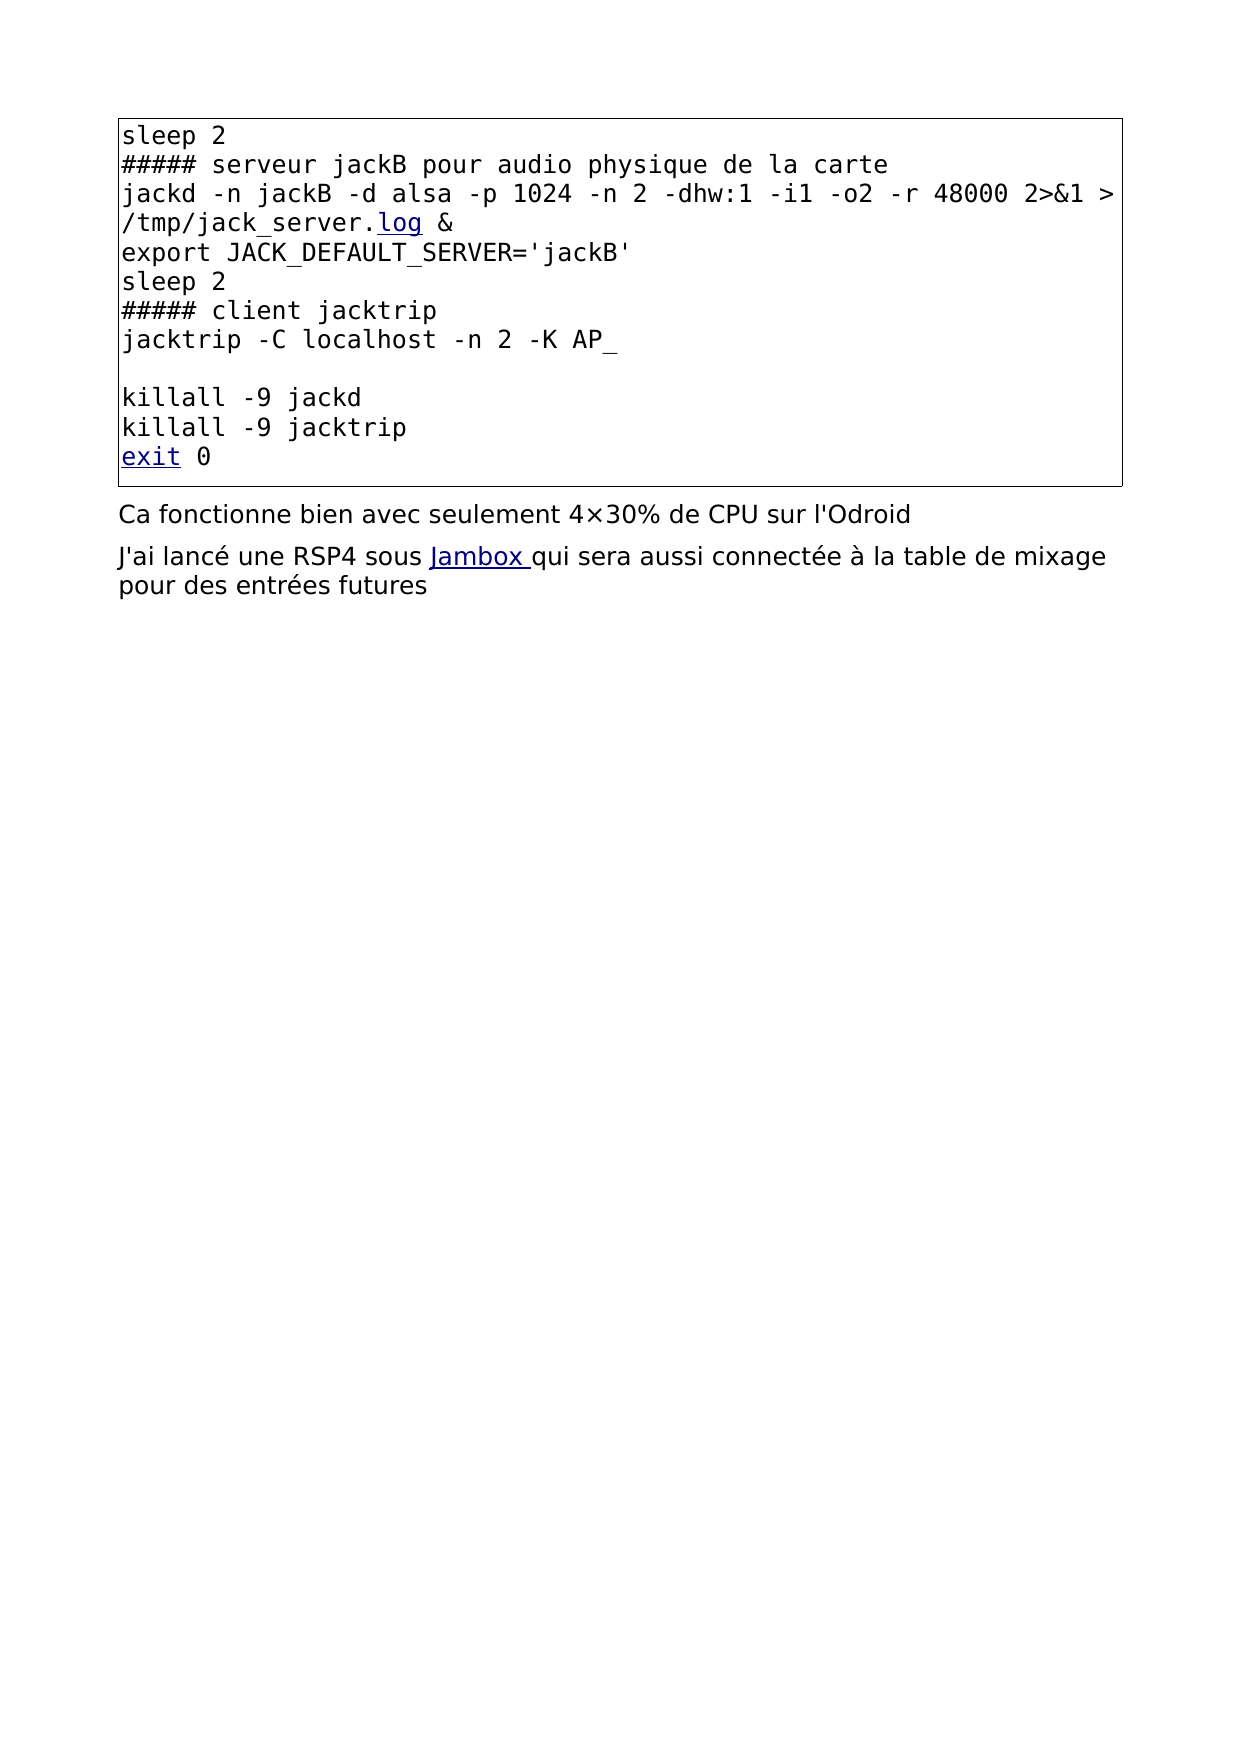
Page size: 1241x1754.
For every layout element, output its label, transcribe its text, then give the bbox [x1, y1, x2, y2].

table_header sleep 2 ##### serveur jackB pour audio physique de la carte jackd -n jackB -d alsa -p 1024 -n 2 -dhw:1 -i1 -o2 -r 48000 2>&1 > /tmp/jack_server.log & export JACK_DEFAULT_SERVER='jackB' sleep 2 ##### client jacktrip jacktrip -C localhost -n 2 -K AP_ killall -9 jackd killall -9 jacktrip exit 0 [119, 119, 1122, 486]
text J'ai lancé une RSP4 sous Jambox qui sera aussi connectée à la table de mixage pour des entrées futures [118, 542, 1122, 601]
text Ca fonctionne bien avec seulement 4×30% de CPU sur l'Odroid [118, 501, 1122, 530]
